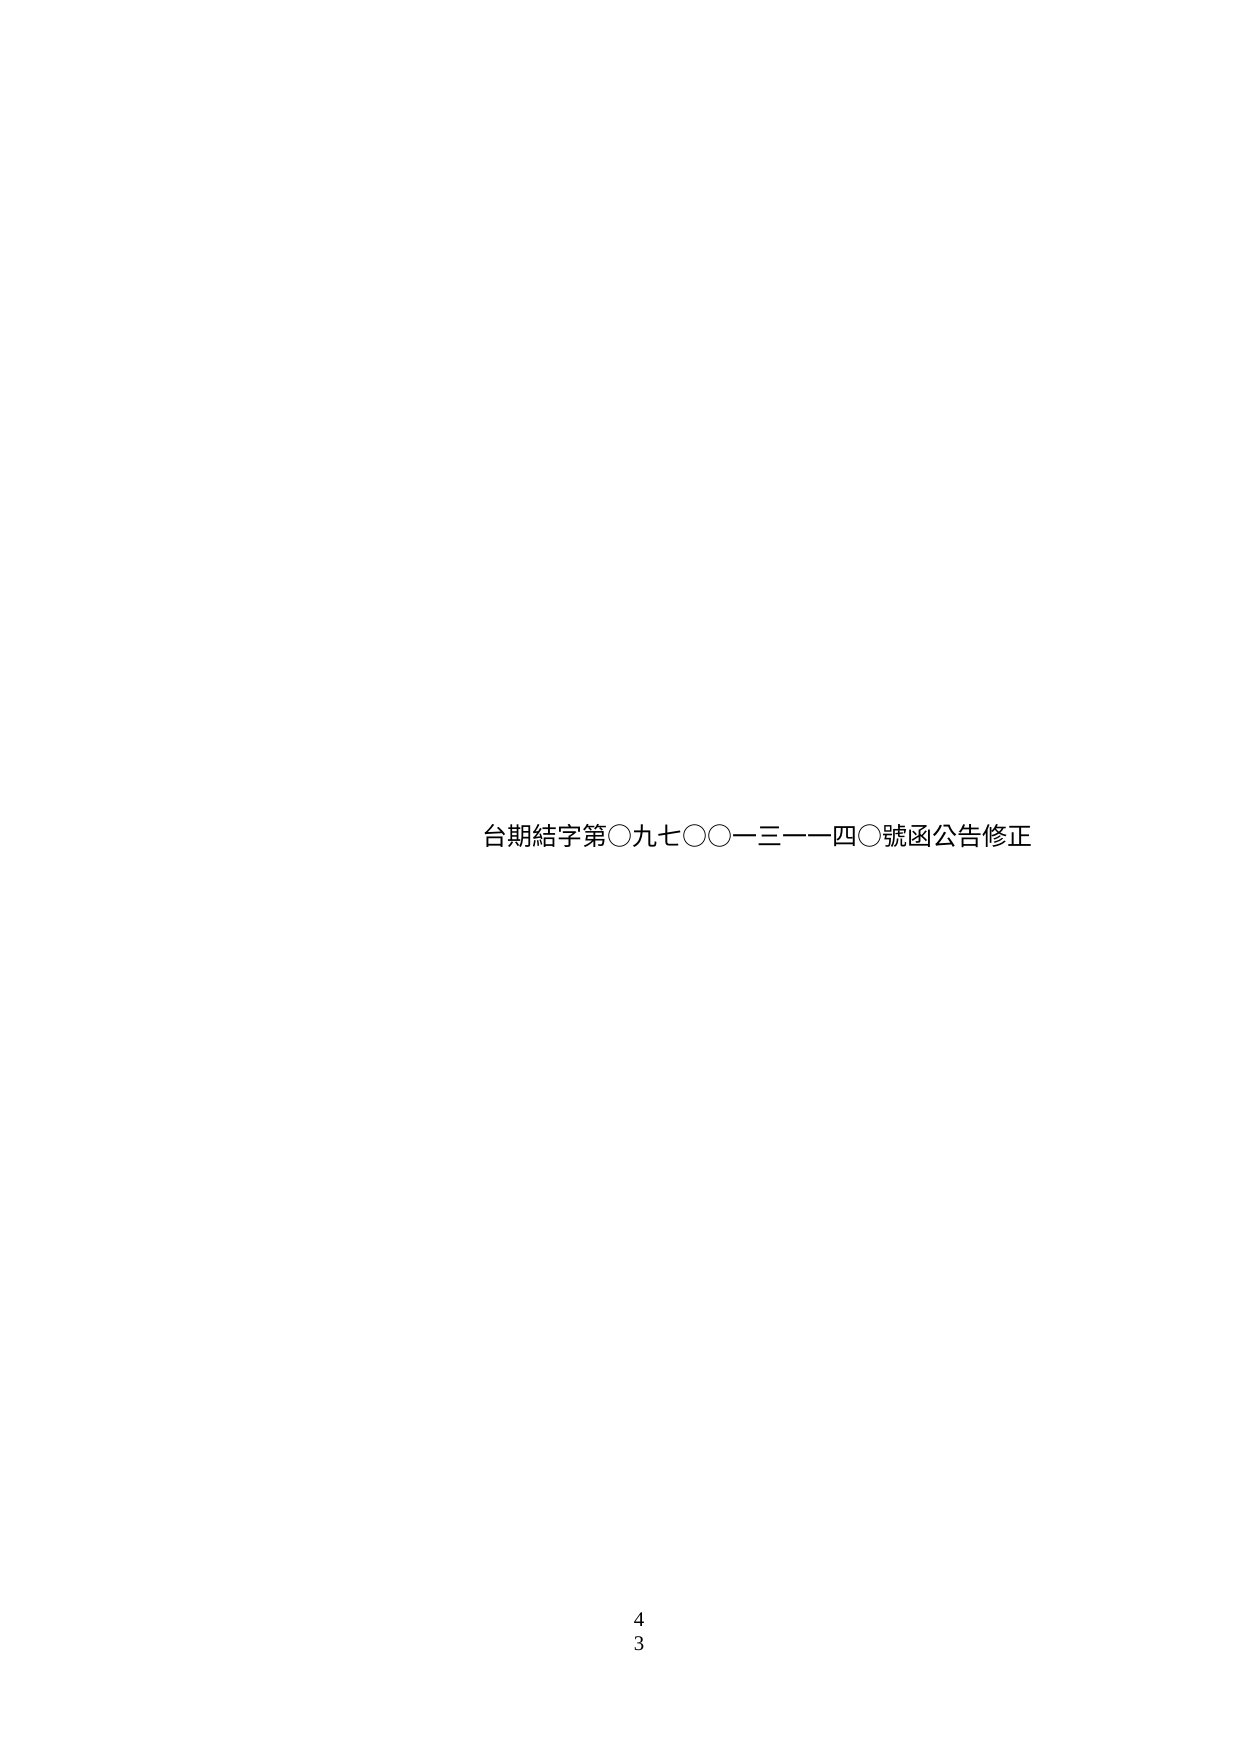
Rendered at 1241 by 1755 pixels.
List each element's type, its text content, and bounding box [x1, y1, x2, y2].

text 台期結字第○九七○○一三一一四○號函公告修正 [277, 816, 1093, 852]
